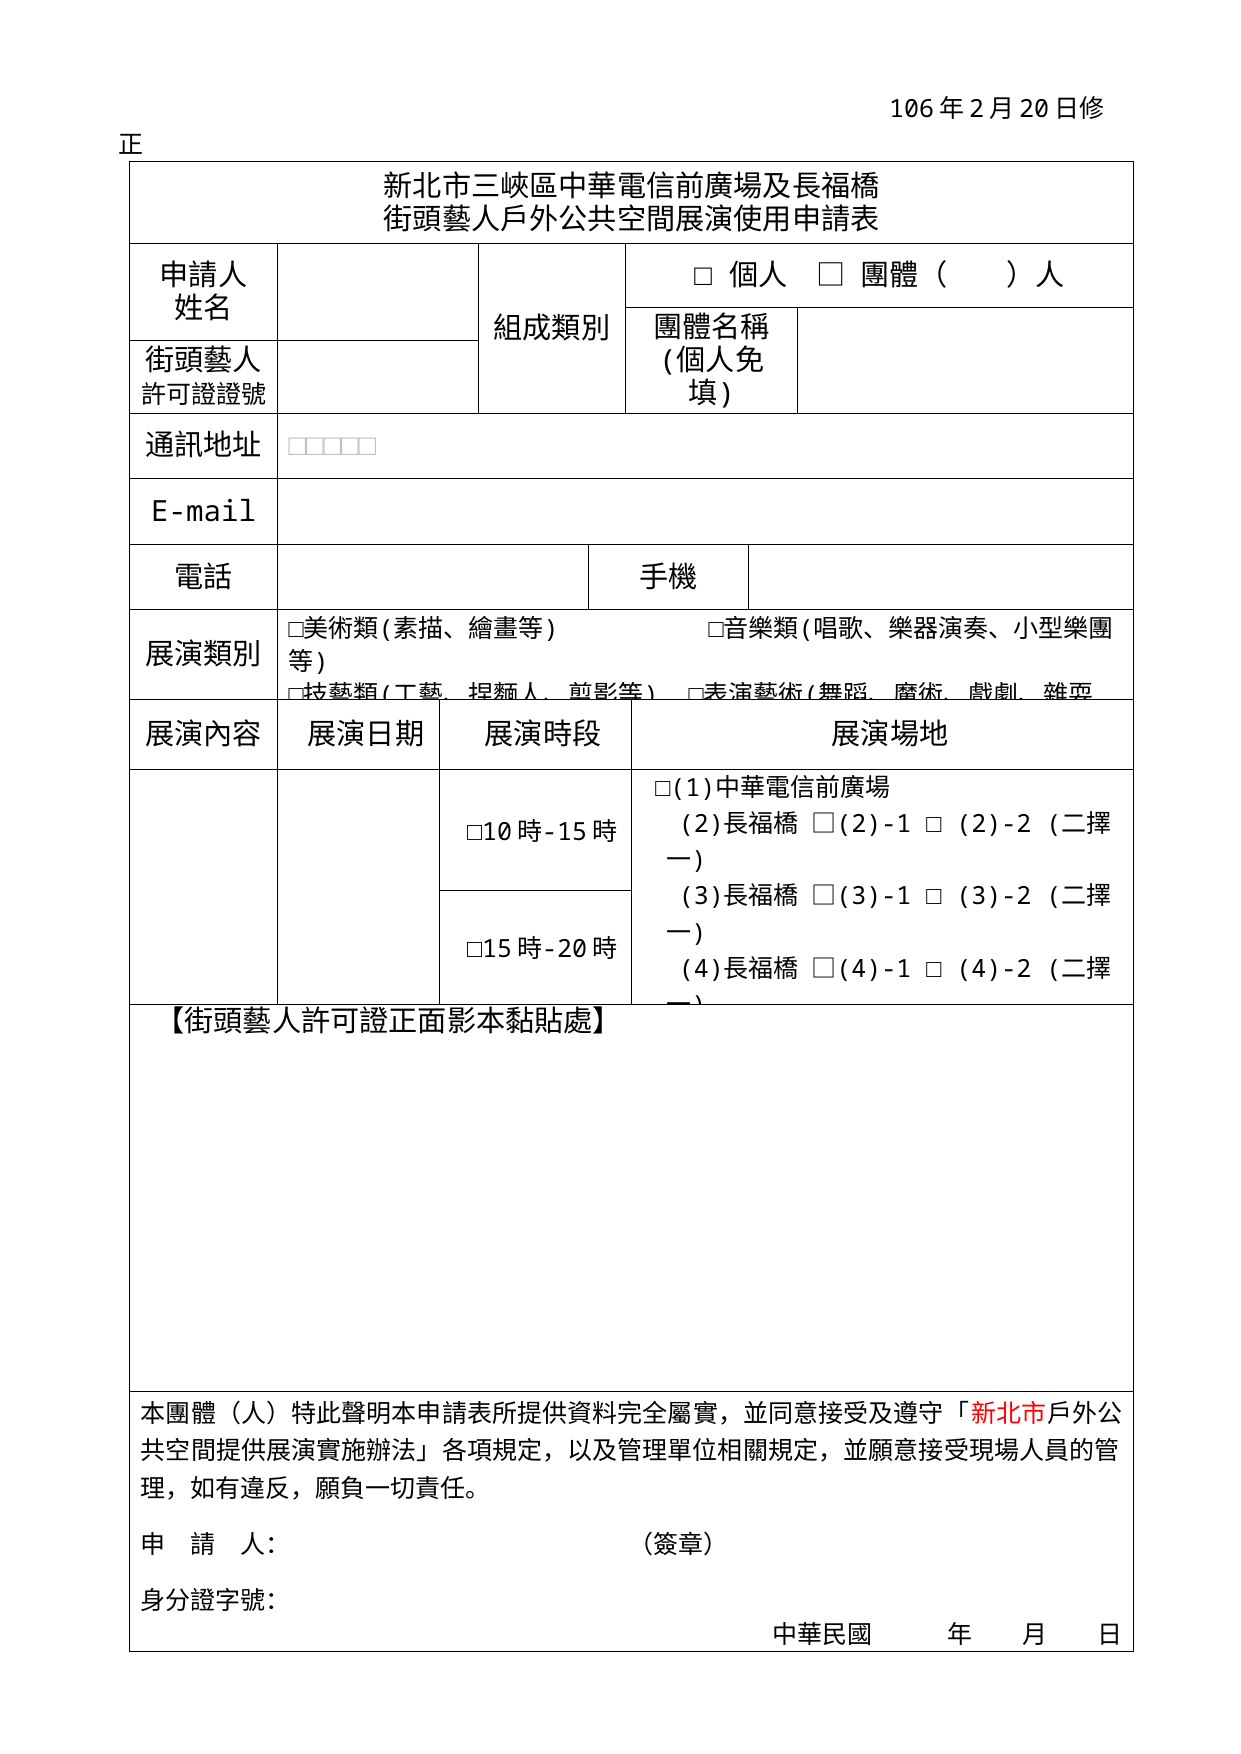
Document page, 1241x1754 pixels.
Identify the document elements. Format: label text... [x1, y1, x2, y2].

table_cell 通訊地址 [130, 414, 277, 478]
table_cell [798, 308, 1133, 412]
table_cell 手機 [589, 545, 748, 609]
table_cell □ 個人 □ 團體（ ）人 [626, 244, 1133, 307]
table_cell 團體名稱 (個人免填) [626, 308, 797, 412]
table_cell E-mail [130, 479, 277, 544]
table_cell 電話 [130, 545, 277, 609]
table_cell □美術類(素描、繪畫等) □音樂類(唱歌、樂器演奏、小型樂團等) □技藝類(工藝、捏麵人、剪影等) □表演藝術(舞蹈、魔術、戲劇、雜耍等) [278, 610, 1133, 699]
table_cell 展演時段 [440, 700, 631, 769]
table_cell 組成類別 [479, 244, 625, 412]
table_header 新北市三峽區中華電信前廣場及長福橋 街頭藝人戶外公共空間展演使用申請表 [130, 162, 1133, 243]
table_cell 展演場地 [632, 700, 1133, 769]
table_cell □10時-15時 [440, 770, 631, 890]
table_cell [278, 479, 1133, 544]
table_cell [278, 244, 478, 340]
table_cell 街頭藝人 許可證證號 [130, 341, 277, 412]
table_cell 申請人 姓名 [130, 244, 277, 340]
table_cell [749, 545, 1133, 609]
table_cell 展演內容 [130, 700, 277, 769]
table_cell 展演日期 [278, 700, 439, 769]
table_cell □□□□□ [278, 414, 1133, 478]
table_cell [130, 770, 277, 1004]
table_cell 本團體（人）特此聲明本申請表所提供資料完全屬實，並同意接受及遵守「新北市戶外公共空間提供展演實施辦法」各項規定，以及管理單位相關規定，並願意接受現場人員的管理，如有違反，願負一切責任。 申 請 人： （簽章） 身分證字號： 中華民國 年 月 日 [130, 1392, 1133, 1651]
table_cell [278, 545, 588, 609]
table_cell □15時-20時 [440, 891, 631, 1004]
table_cell [278, 770, 439, 1004]
table_cell [278, 341, 478, 412]
table_cell □(1)中華電信前廣場 (2)長福橋 □(2)-1 □ (2)-2 (二擇一) (3)長福橋 □(3)-1 □ (3)-2 (二擇一) (4)長福橋 □(4)-1 □ (4)-2 (二擇一) (5)長福橋 □(5)-1 □ (5)-2 (二擇一) [632, 770, 1133, 1004]
table_cell 展演類別 [130, 610, 277, 699]
table_cell 【街頭藝人許可證正面影本黏貼處】 [130, 1005, 1133, 1391]
